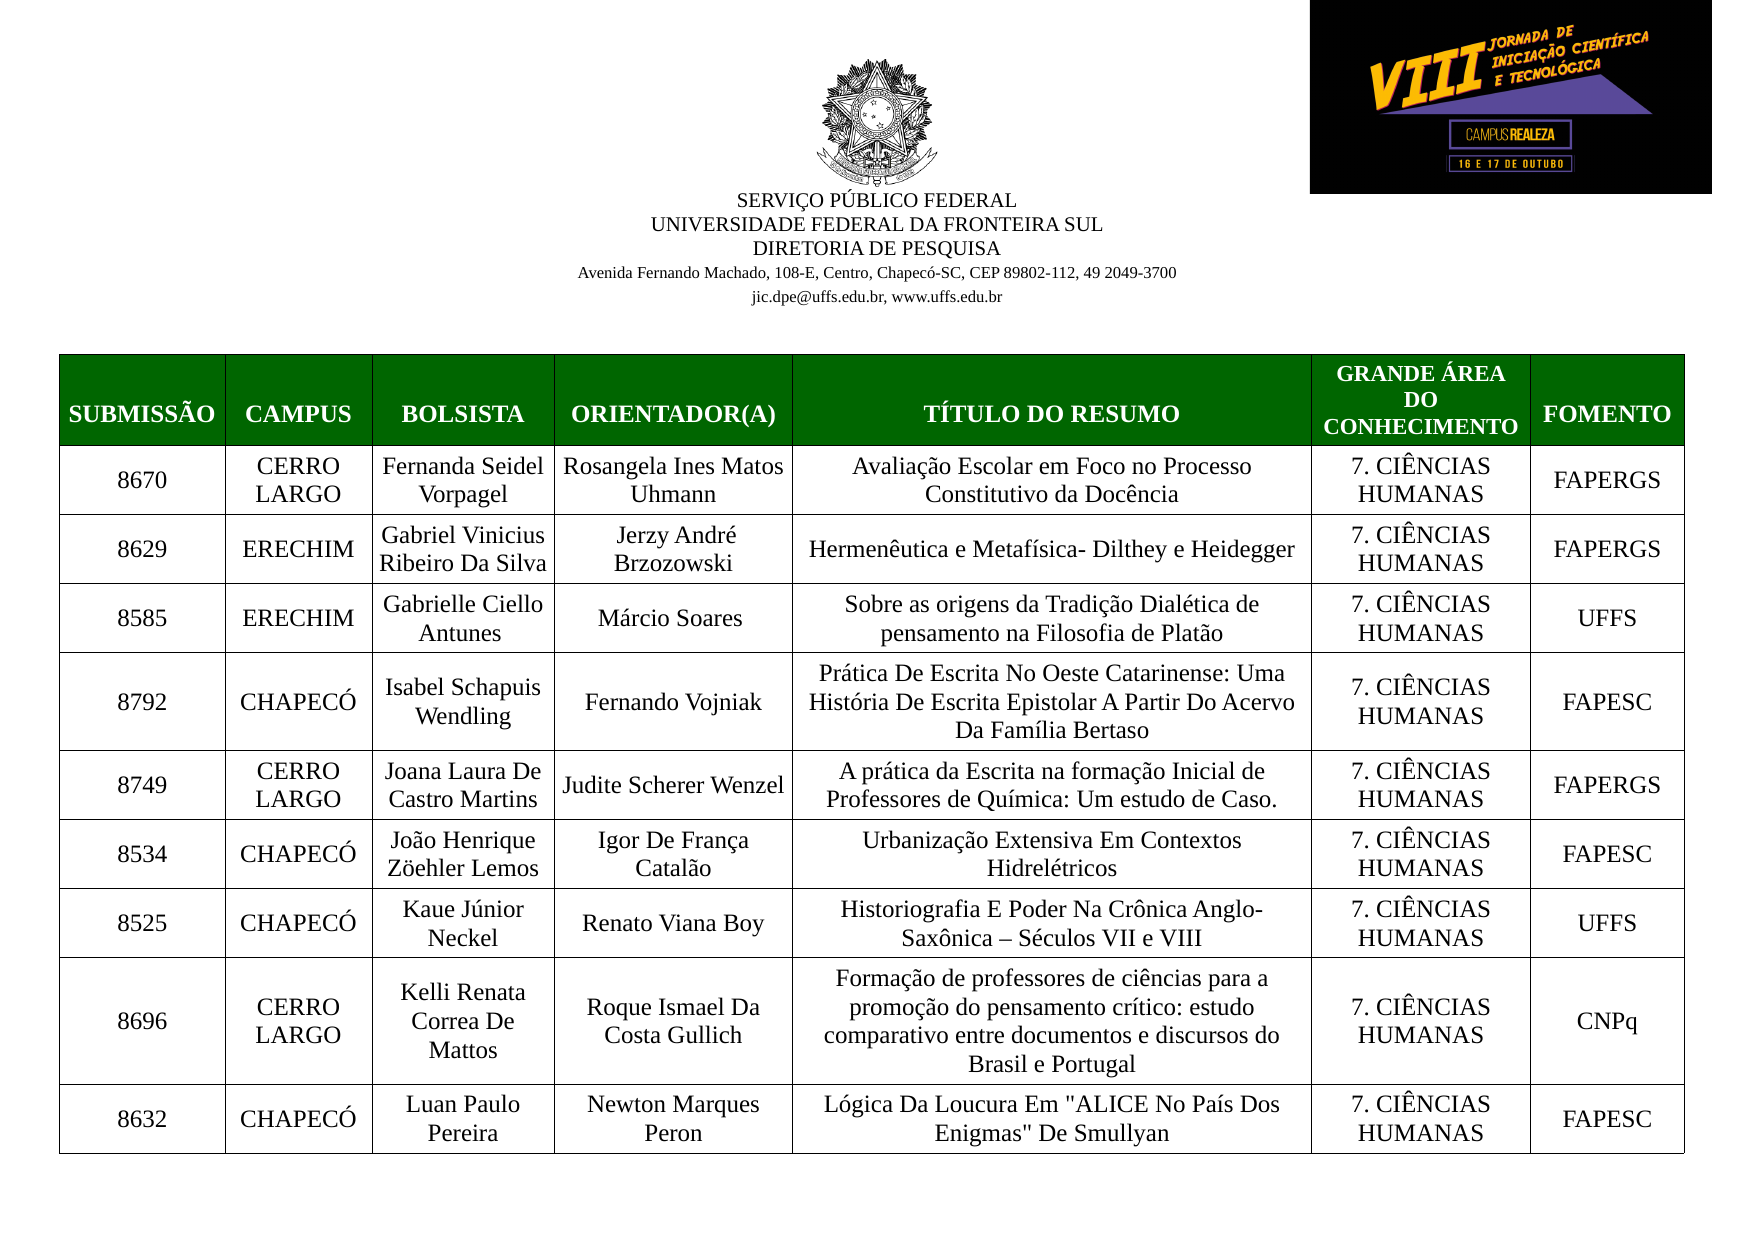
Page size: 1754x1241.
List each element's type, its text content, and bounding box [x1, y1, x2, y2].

table_cell Avaliação Escolar em Foco no Processo Constitutivo da Docência [793, 446, 1311, 514]
table_cell Rosangela Ines Matos Uhmann [555, 446, 792, 514]
table_cell 7. CIÊNCIAS HUMANAS [1312, 889, 1530, 957]
table_cell Gabriel Vinicius Ribeiro Da Silva [373, 515, 554, 583]
table_header FOMENTO [1531, 355, 1684, 445]
table_cell Kelli Renata Correa De Mattos [373, 958, 554, 1084]
table_cell Prática De Escrita No Oeste Catarinense: Uma História De Escrita Epistolar A Partir Do Acervo Da Família Bertaso [793, 653, 1311, 750]
table_cell Roque Ismael Da Costa Gullich [555, 958, 792, 1084]
table_cell 8585 [60, 584, 225, 652]
table_cell Historiografia E Poder Na Crônica Anglo-Saxônica – Séculos VII e VIII [793, 889, 1311, 957]
table_cell ERECHIM [226, 584, 372, 652]
table_cell Luan Paulo Pereira [373, 1085, 554, 1153]
picture [1309, 0, 1712, 194]
table_cell 7. CIÊNCIAS HUMANAS [1312, 958, 1530, 1084]
table_cell Hermenêutica e Metafísica- Dilthey e Heidegger [793, 515, 1311, 583]
table_cell Fernanda Seidel Vorpagel [373, 446, 554, 514]
table_cell CERRO LARGO [226, 958, 372, 1084]
table_header GRANDE ÁREA DO CONHECIMENTO [1312, 355, 1530, 445]
table_cell Kaue Júnior Neckel [373, 889, 554, 957]
table_header ORIENTADOR(A) [555, 355, 792, 445]
table_cell FAPESC [1531, 1085, 1684, 1153]
table_cell Renato Viana Boy [555, 889, 792, 957]
table_cell FAPERGS [1531, 515, 1684, 583]
table_cell Urbanização Extensiva Em Contextos Hidrelétricos [793, 820, 1311, 888]
table_cell 7. CIÊNCIAS HUMANAS [1312, 584, 1530, 652]
table_cell Gabrielle Ciello Antunes [373, 584, 554, 652]
table_cell 7. CIÊNCIAS HUMANAS [1312, 653, 1530, 750]
table_cell FAPESC [1531, 653, 1684, 750]
table_cell João Henrique Zöehler Lemos [373, 820, 554, 888]
table_cell 7. CIÊNCIAS HUMANAS [1312, 820, 1530, 888]
table_cell Newton Marques Peron [555, 1085, 792, 1153]
table_cell CHAPECÓ [226, 1085, 372, 1153]
table_cell Joana Laura De Castro Martins [373, 751, 554, 819]
table_header CAMPUS [226, 355, 372, 445]
table_cell FAPESC [1531, 820, 1684, 888]
table_cell 8525 [60, 889, 225, 957]
table_cell Sobre as origens da Tradição Dialética de pensamento na Filosofia de Platão [793, 584, 1311, 652]
table_cell 7. CIÊNCIAS HUMANAS [1312, 515, 1530, 583]
table_cell ERECHIM [226, 515, 372, 583]
table_cell Lógica Da Loucura Em "ALICE No País Dos Enigmas" De Smullyan [793, 1085, 1311, 1153]
table_cell 8632 [60, 1085, 225, 1153]
table_cell 7. CIÊNCIAS HUMANAS [1312, 1085, 1530, 1153]
table_header SUBMISSÃO [60, 355, 225, 445]
table_cell CHAPECÓ [226, 820, 372, 888]
table_cell UFFS [1531, 889, 1684, 957]
table_cell 8792 [60, 653, 225, 750]
table_cell CNPq [1531, 958, 1684, 1084]
table_cell 8534 [60, 820, 225, 888]
table_cell 8696 [60, 958, 225, 1084]
table_cell Isabel Schapuis Wendling [373, 653, 554, 750]
table_cell Fernando Vojniak [555, 653, 792, 750]
table_cell Jerzy André Brzozowski [555, 515, 792, 583]
table_cell CHAPECÓ [226, 653, 372, 750]
table_cell A prática da Escrita na formação Inicial de Professores de Química: Um estudo de Caso. [793, 751, 1311, 819]
table_cell UFFS [1531, 584, 1684, 652]
table_cell Formação de professores de ciências para a promoção do pensamento crítico: estudo comparativo entre documentos e discursos do Brasil e Portugal [793, 958, 1311, 1084]
table_cell CERRO LARGO [226, 446, 372, 514]
table_cell 7. CIÊNCIAS HUMANAS [1312, 446, 1530, 514]
table_cell CHAPECÓ [226, 889, 372, 957]
table_cell 8749 [60, 751, 225, 819]
table_cell 7. CIÊNCIAS HUMANAS [1312, 751, 1530, 819]
table_cell FAPERGS [1531, 446, 1684, 514]
table_cell Igor De França Catalão [555, 820, 792, 888]
table_cell FAPERGS [1531, 751, 1684, 819]
table_header TÍTULO DO RESUMO [793, 355, 1311, 445]
table_header BOLSISTA [373, 355, 554, 445]
table_cell 8629 [60, 515, 225, 583]
table_cell 8670 [60, 446, 225, 514]
table_cell Márcio Soares [555, 584, 792, 652]
table_cell Judite Scherer Wenzel [555, 751, 792, 819]
table_cell CERRO LARGO [226, 751, 372, 819]
